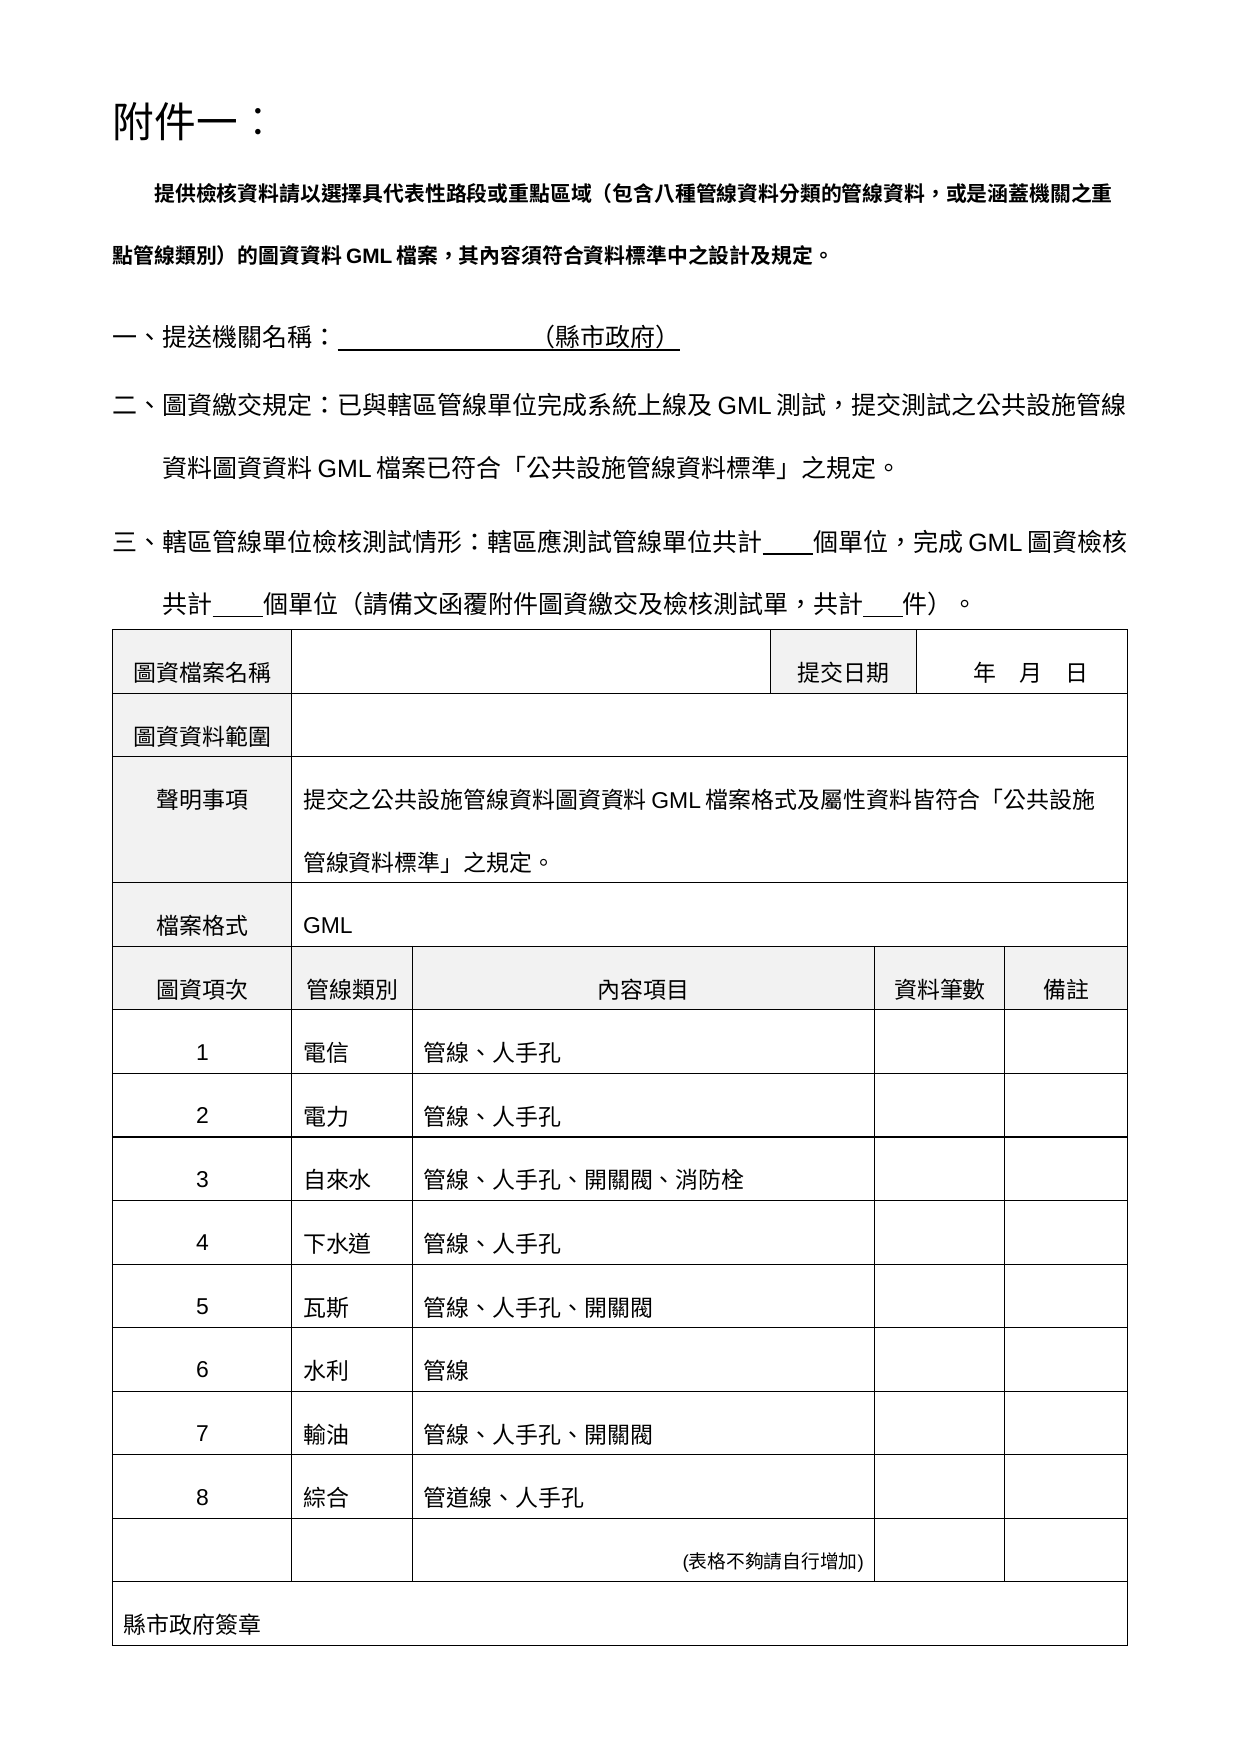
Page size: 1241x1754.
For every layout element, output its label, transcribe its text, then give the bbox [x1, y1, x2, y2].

text 三、轄區管線單位檢核測試情形：轄區應測試管線單位共計 個單位，完成GML圖資檢核共計 個單位（請備文函覆附件圖資繳交及檢核測試單，共計 件）。 [112, 498, 1128, 623]
table_cell [875, 1265, 1004, 1327]
table_cell 管線、人手孔 [413, 1201, 874, 1263]
table_cell [1005, 1455, 1127, 1518]
table_cell 8 [113, 1455, 291, 1518]
text 二、圖資繳交規定：已與轄區管線單位完成系統上線及GML測試，提交測試之公共設施管線資料圖資資料GML檔案已符合「公共設施管線資料標準」之規定。 [112, 362, 1128, 487]
table_cell [875, 1010, 1004, 1073]
table_cell 電信 [292, 1010, 412, 1073]
table_cell 瓦斯 [292, 1265, 412, 1327]
table_cell 電力 [292, 1074, 412, 1136]
table_cell [875, 1138, 1004, 1200]
table_cell 管線、人手孔 [413, 1074, 874, 1136]
table_cell 圖資項次 [113, 947, 291, 1009]
table_header 年 月 日 [917, 630, 1127, 693]
table_cell [1005, 1138, 1127, 1200]
table_cell 水利 [292, 1328, 412, 1391]
table_cell 管線、人手孔、開關閥 [413, 1392, 874, 1454]
table_cell 備註 [1005, 947, 1127, 1009]
table_header 圖資檔案名稱 [113, 630, 291, 693]
table_cell 下水道 [292, 1201, 412, 1263]
table_cell 管線、人手孔、開關閥、消防栓 [413, 1138, 874, 1200]
table_cell [1005, 1074, 1127, 1136]
table_cell [875, 1074, 1004, 1136]
table_cell [1005, 1201, 1127, 1263]
table_cell 3 [113, 1138, 291, 1200]
table_cell 7 [113, 1392, 291, 1454]
table_cell [1005, 1519, 1127, 1581]
table_cell GML [292, 883, 1127, 946]
table_cell 綜合 [292, 1455, 412, 1518]
table_cell 自來水 [292, 1138, 412, 1200]
table_cell 5 [113, 1265, 291, 1327]
table_cell 資料筆數 [875, 947, 1004, 1009]
table_header [292, 630, 770, 693]
table_cell [875, 1392, 1004, 1454]
table_cell 2 [113, 1074, 291, 1136]
table_cell [113, 1519, 291, 1581]
table_cell [875, 1455, 1004, 1518]
table_header 提交日期 [771, 630, 916, 693]
table_cell 管線、人手孔 [413, 1010, 874, 1073]
table_cell 聲明事項 [113, 757, 291, 882]
table_cell 提交之公共設施管線資料圖資資料GML檔案格式及屬性資料皆符合「公共設施管線資料標準」之規定。 [292, 757, 1127, 882]
table_cell 檔案格式 [113, 883, 291, 946]
table_cell [1005, 1392, 1127, 1454]
table_cell 6 [113, 1328, 291, 1391]
table_cell [292, 694, 1127, 756]
table_cell [1005, 1265, 1127, 1327]
table_cell 輸油 [292, 1392, 412, 1454]
table_cell (表格不夠請自行增加) [413, 1519, 874, 1581]
text 提供檢核資料請以選擇具代表性路段或重點區域（包含八種管線資料分類的管線資料，或是涵蓋機關之重點管線類別）的圖資資料GML檔案，其內容須符合資料標準中之設計及規定。 [112, 150, 1128, 275]
table_cell 1 [113, 1010, 291, 1073]
table_cell [875, 1201, 1004, 1263]
table_cell 管線類別 [292, 947, 412, 1009]
table_cell [1005, 1010, 1127, 1073]
table_cell [1005, 1328, 1127, 1391]
table_cell [875, 1328, 1004, 1391]
table_cell 圖資資料範圍 [113, 694, 291, 756]
table_cell 縣市政府簽章 [113, 1582, 1127, 1645]
table_cell [875, 1519, 1004, 1581]
table_cell [292, 1519, 412, 1581]
text 一、提送機關名稱： （縣市政府） [112, 294, 1128, 357]
table_cell 管線 [413, 1328, 874, 1391]
table_cell 內容項目 [413, 947, 874, 1009]
table_cell 4 [113, 1201, 291, 1263]
table_cell 管線、人手孔、開關閥 [413, 1265, 874, 1327]
table_cell 管道線、人手孔 [413, 1455, 874, 1518]
